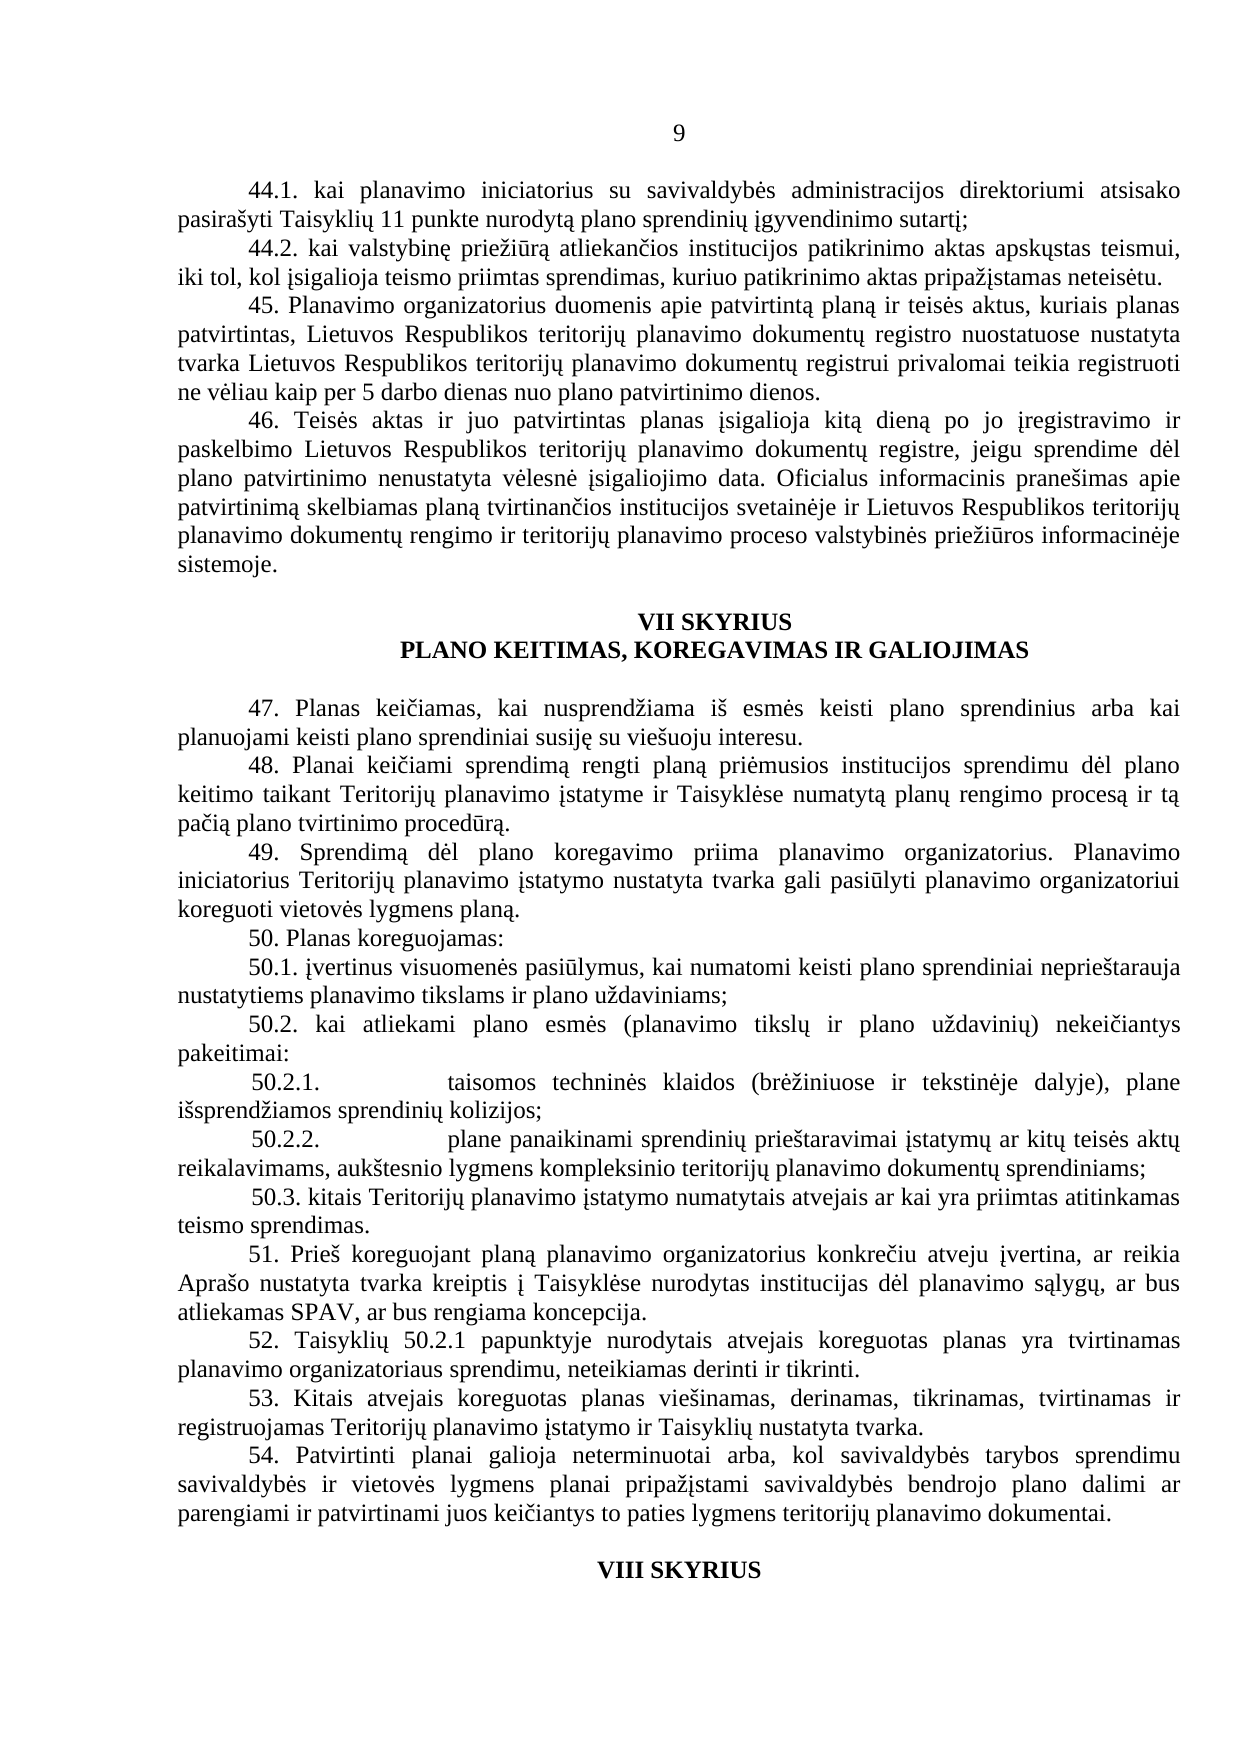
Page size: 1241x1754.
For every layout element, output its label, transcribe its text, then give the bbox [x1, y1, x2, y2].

text 54. Patvirtinti planai galioja neterminuotai arba, kol savivaldybės tarybos sprendimu savivaldybės ir vietovės lygmens planai pripažįstami savivaldybės bendrojo plano dalimi ar parengiami ir patvirtinami juos keičiantys to paties lygmens teritorijų planavimo dokumentai. [177, 1441, 1181, 1527]
text 50.2.1. taisomos techninės klaidos (brėžiniuose ir tekstinėje dalyje), plane išsprendžiamos sprendinių kolizijos; [177, 1067, 1181, 1124]
text 47. Planas keičiamas, kai nusprendžiama iš esmės keisti plano sprendinius arba kai planuojami keisti plano sprendiniai susiję su viešuoju interesu. [177, 693, 1181, 751]
text 50.1. įvertinus visuomenės pasiūlymus, kai numatomi keisti plano sprendiniai neprieštarauja nustatytiems planavimo tikslams ir plano uždaviniams; [177, 952, 1181, 1009]
text 46. Teisės aktas ir juo patvirtintas planas įsigalioja kitą dieną po jo įregistravimo ir paskelbimo Lietuvos Respublikos teritorijų planavimo dokumentų registre, jeigu sprendime dėl plano patvirtinimo nenustatyta vėlesnė įsigaliojimo data. Oficialus informacinis pranešimas apie patvirtinimą skelbiamas planą tvirtinančios institucijos svetainėje ir Lietuvos Respublikos teritorijų planavimo dokumentų rengimo ir teritorijų planavimo proceso valstybinės priežiūros informacinėje sistemoje. [177, 406, 1181, 578]
text 53. Kitais atvejais koreguotas planas viešinamas, derinamas, tikrinamas, tvirtinamas ir registruojamas Teritorijų planavimo įstatymo ir Taisyklių nustatyta tvarka. [177, 1383, 1181, 1441]
text 44.2. kai valstybinę priežiūrą atliekančios institucijos patikrinimo aktas apskųstas teismui, iki tol, kol įsigalioja teismo priimtas sprendimas, kuriuo patikrinimo aktas pripažįstamas neteisėtu. [177, 233, 1181, 291]
text 49. Sprendimą dėl plano koregavimo priima planavimo organizatorius. Planavimo iniciatorius Teritorijų planavimo įstatymo nustatyta tvarka gali pasiūlyti planavimo organizatoriui koreguoti vietovės lygmens planą. [177, 837, 1181, 923]
text 48. Planai keičiami sprendimą rengti planą priėmusios institucijos sprendimu dėl plano keitimo taikant Teritorijų planavimo įstatyme ir Taisyklėse numatytą planų rengimo procesą ir tą pačią plano tvirtinimo procedūrą. [177, 751, 1181, 837]
text VII SKYRIUS [248, 607, 1181, 636]
text 50.3. kitais Teritorijų planavimo įstatymo numatytais atvejais ar kai yra priimtas atitinkamas teismo sprendimas. [177, 1182, 1181, 1239]
text 50.2.2. plane panaikinami sprendinių prieštaravimai įstatymų ar kitų teisės aktų reikalavimams, aukštesnio lygmens kompleksinio teritorijų planavimo dokumentų sprendiniams; [177, 1124, 1181, 1182]
text PLANO KEITIMAS, KOREGAVIMAS IR GALIOJIMAS [248, 636, 1181, 664]
text 50.2. kai atliekami plano esmės (planavimo tikslų ir plano uždavinių) nekeičiantys pakeitimai: [177, 1009, 1181, 1067]
text 44.1. kai planavimo iniciatorius su savivaldybės administracijos direktoriumi atsisako pasirašyti Taisyklių 11 punkte nurodytą plano sprendinių įgyvendinimo sutartį; [177, 176, 1181, 233]
text 45. Planavimo organizatorius duomenis apie patvirtintą planą ir teisės aktus, kuriais planas patvirtintas, Lietuvos Respublikos teritorijų planavimo dokumentų registro nuostatuose nustatyta tvarka Lietuvos Respublikos teritorijų planavimo dokumentų registrui privalomai teikia registruoti ne vėliau kaip per 5 darbo dienas nuo plano patvirtinimo dienos. [177, 291, 1181, 406]
text 50. Planas koreguojamas: [177, 923, 1181, 952]
text 52. Taisyklių 50.2.1 papunktyje nurodytais atvejais koreguotas planas yra tvirtinamas planavimo organizatoriaus sprendimu, neteikiamas derinti ir tikrinti. [177, 1326, 1181, 1383]
text 51. Prieš koreguojant planą planavimo organizatorius konkrečiu atveju įvertina, ar reikia Aprašo nustatyta tvarka kreiptis į Taisyklėse nurodytas institucijas dėl planavimo sąlygų, ar bus atliekamas SPAV, ar bus rengiama koncepcija. [177, 1239, 1181, 1326]
text VIII SKYRIUS [177, 1556, 1181, 1584]
